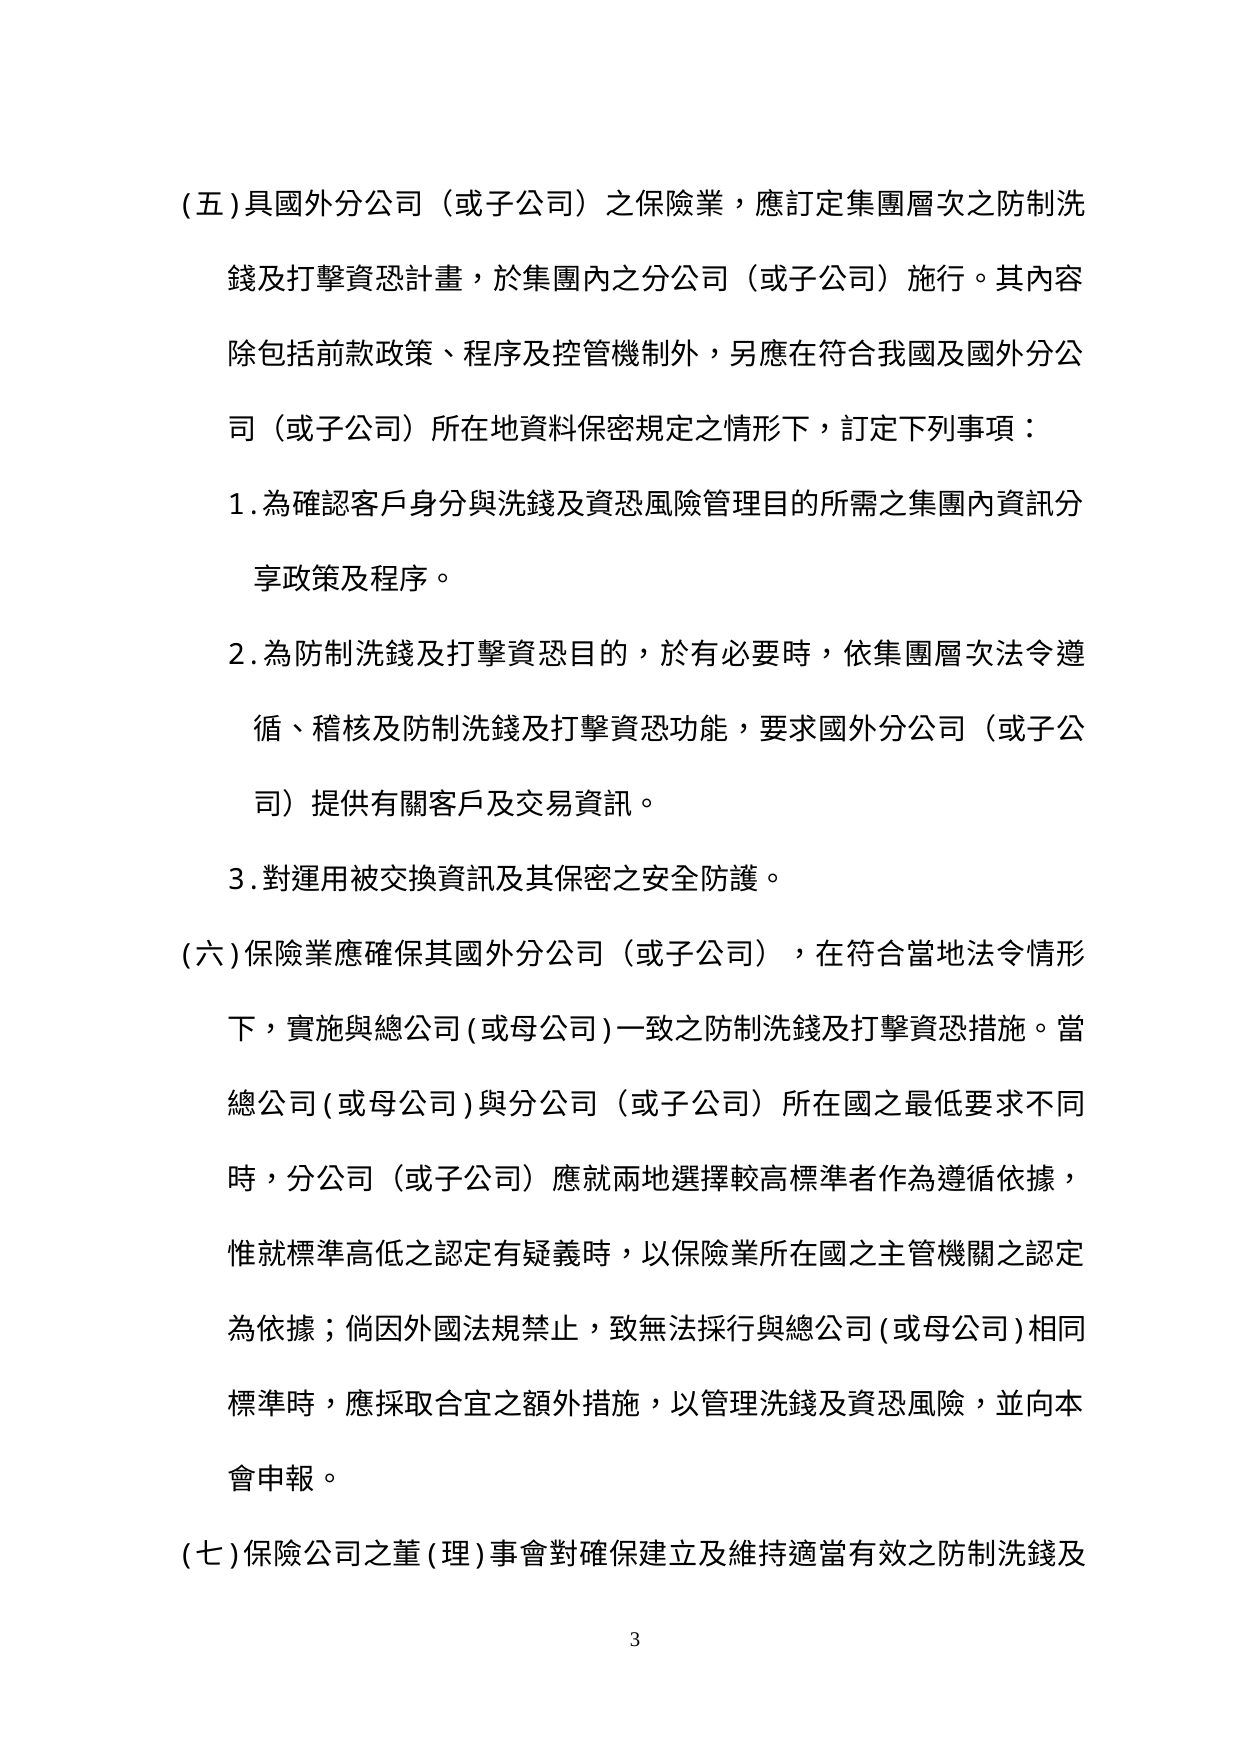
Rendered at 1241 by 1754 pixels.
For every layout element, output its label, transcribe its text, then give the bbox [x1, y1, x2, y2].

table_header (五)具國外分公司（或子公司）之保險業，應訂定集團層次之防制洗錢及打擊資恐計畫，於集團內之分公司（或子公司）施行。其內容除包括前款政策、程序及控管機制外，另應在符合我國及國外分公司（或子公司）所在地資料保密規定之情形下，訂定下列事項： 1.為確認客戶身分與洗錢及資恐風險管理目的所需之集團內資訊分享政策及程序。 2.為防制洗錢及打擊資恐目的，於有必要時，依集團層次法令遵循、稽核及防制洗錢及打擊資恐功能，要求國外分公司（或子公司）提供有關客戶及交易資訊。 3.對運用被交換資訊及其保密之安全防護。 (六)保險業應確保其國外分公司（或子公司），在符合當地法令情形下，實施與總公司(或母公司)一致之防制洗錢及打擊資恐措施。當總公司(或母公司)與分公司（或子公司）所在國之最低要求不同時，分公司（或子公司）應就兩地選擇較高標準者作為遵循依據，惟就標準高低之認定有疑義時，以保險業所在國之主管機關之認定為依據；倘因外國法規禁止，致無法採行與總公司(或母公司)相同標準時，應採取合宜之額外措施，以管理洗錢及資恐風險，並向本會申報。 (七)保險公司之董(理)事會對確保建立及維持適當有效之防制洗錢及 [174, 165, 1089, 1589]
